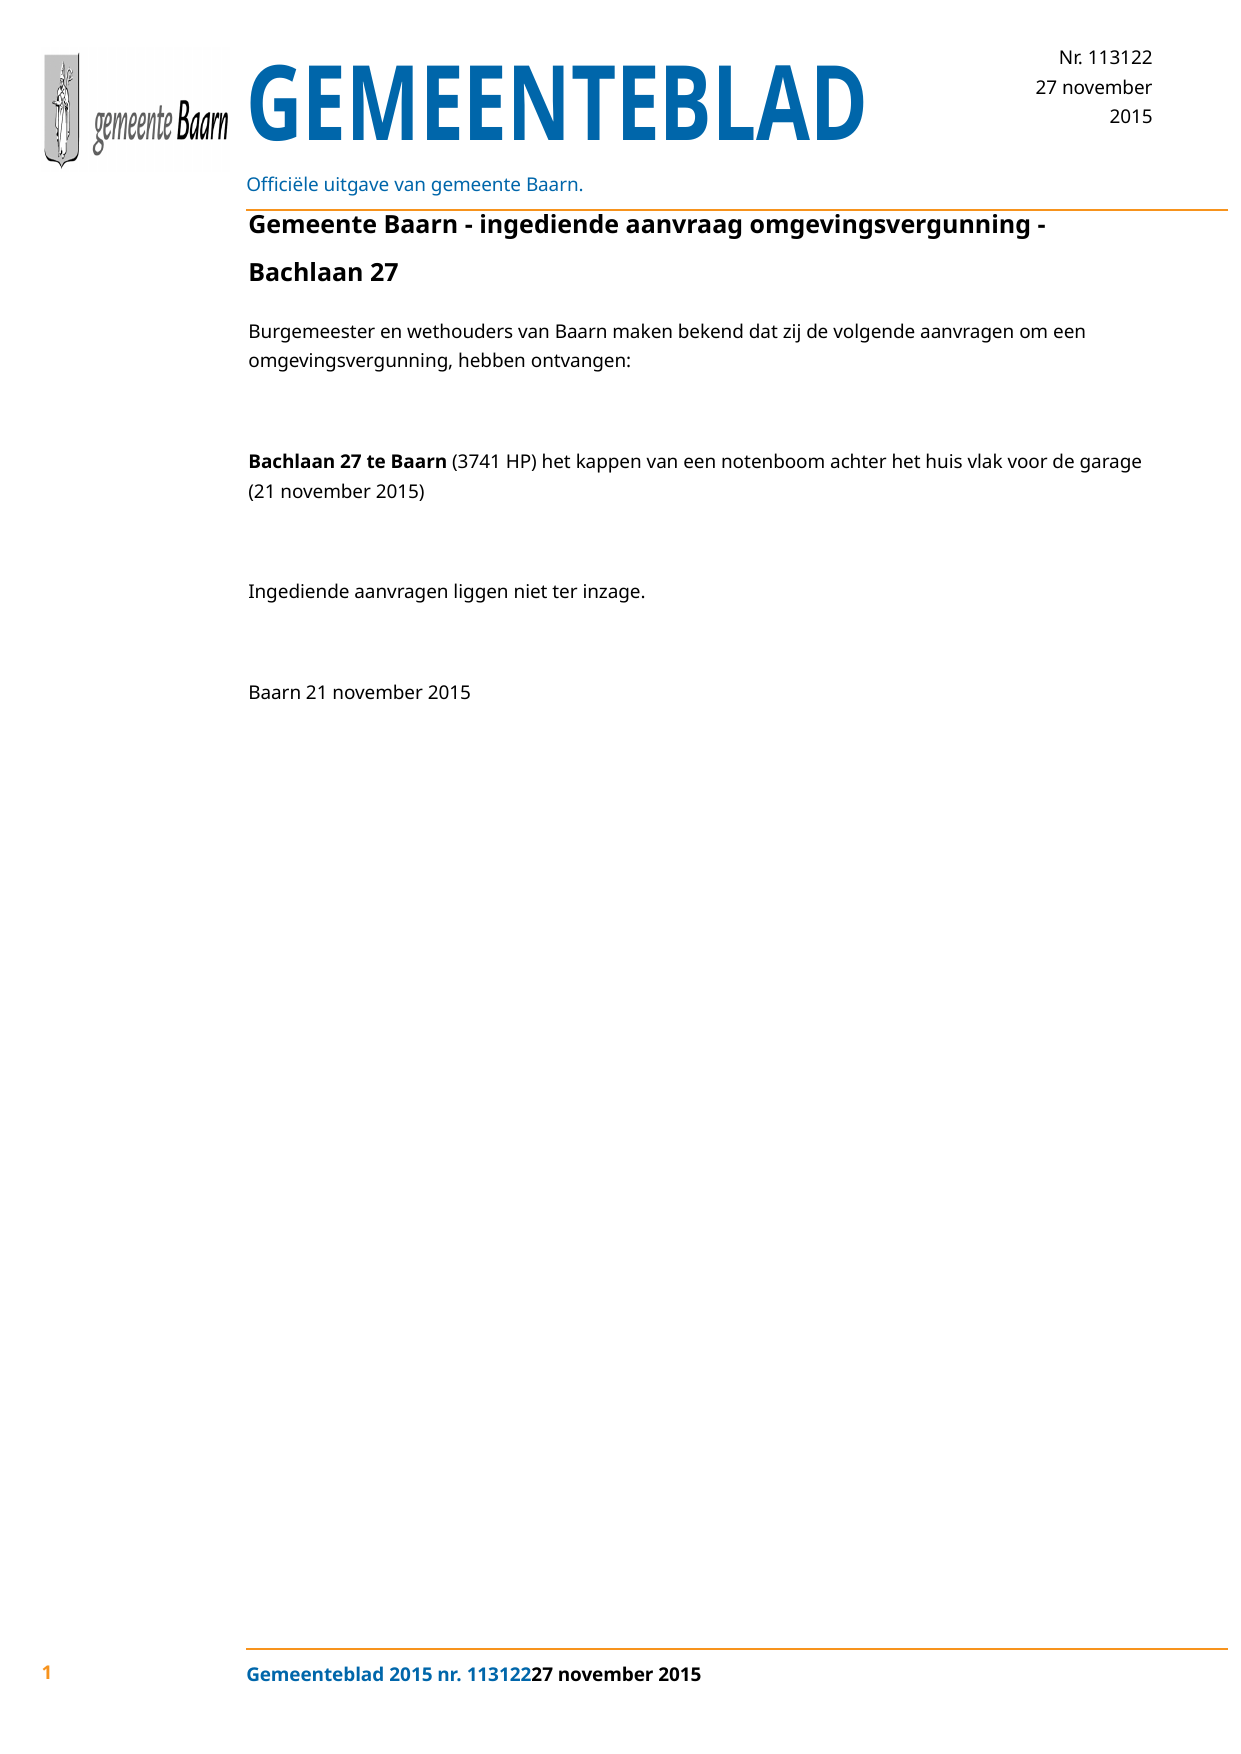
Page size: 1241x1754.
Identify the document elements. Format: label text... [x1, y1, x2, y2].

text Burgemeester en wethouders van Baarn maken bekend dat zij de volgende aanvragen om een omgevingsvergunning, hebben ontvangen: [248, 318, 1152, 373]
picture [41, 47, 231, 172]
text Ingediende aanvragen liggen niet ter inzage. [248, 579, 1152, 604]
text Baarn 21 november 2015 [248, 679, 1152, 705]
text Gemeente Baarn - ingediende aanvraag omgevingsvergunning - Bachlaan 27 [248, 211, 1152, 288]
text Bachlaan 27 te Baarn (3741 HP) het kappen van een notenboom achter het huis vlak voor de garage (21 november 2015) [248, 448, 1152, 504]
